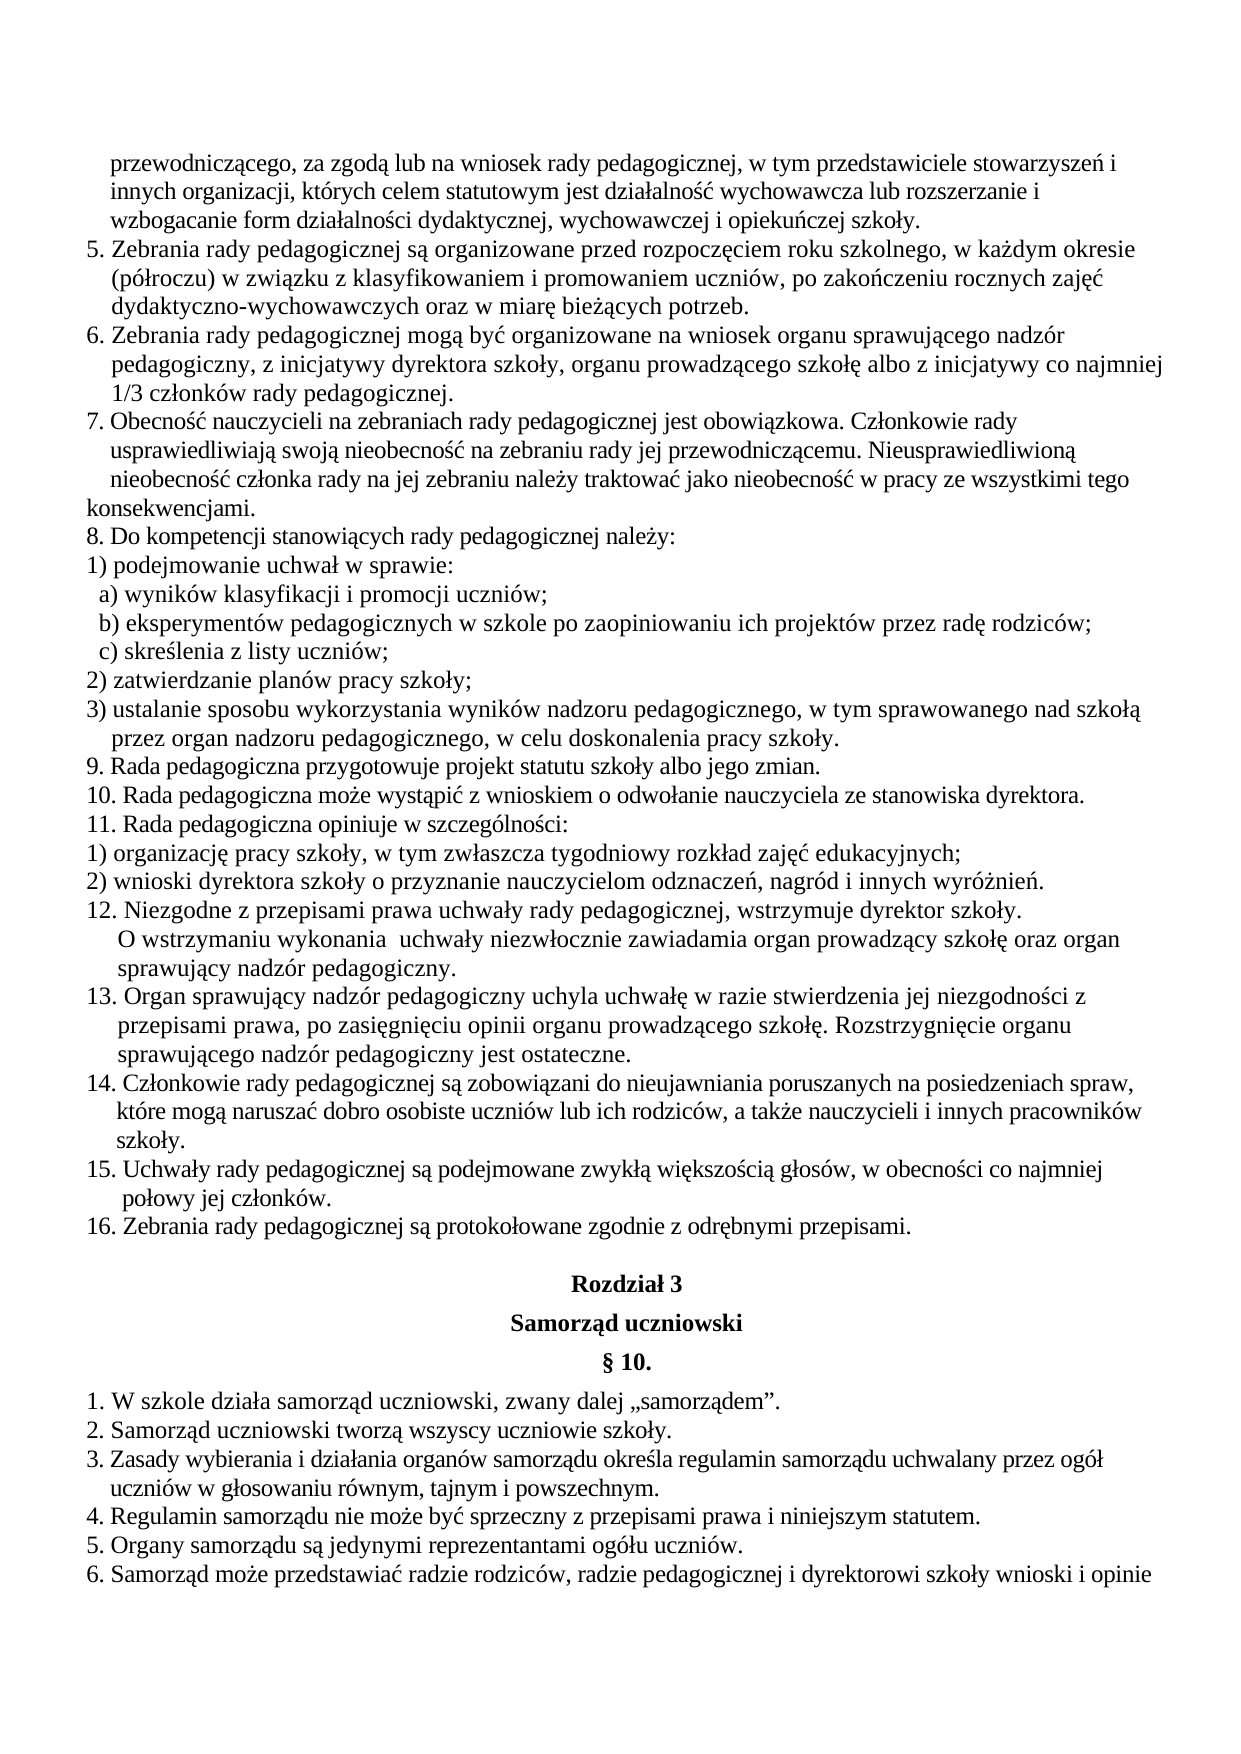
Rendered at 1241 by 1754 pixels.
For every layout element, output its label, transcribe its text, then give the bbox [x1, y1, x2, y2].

text uczniów w głosowaniu równym, tajnym i powszechnym. [86, 1473, 1167, 1501]
text b) eksperymentów pedagogicznych w szkole po zaopiniowaniu ich projektów przez radę rodziców; [86, 608, 1167, 636]
text c) skreślenia z listy uczniów; 2) zatwierdzanie planów pracy szkoły; 3) ustalanie sposobu wykorzystania wyników nadzoru pedagogicznego, w tym sprawowanego nad szkołą [86, 636, 1167, 723]
text przepisami prawa, po zasięgnięciu opinii organu prowadzącego szkołę. Rozstrzygnięcie organu [86, 1010, 1167, 1039]
text dydaktyczno-wychowawczych oraz w miarę bieżących potrzeb. 6. Zebrania rady pedagogicznej mogą być organizowane na wniosek organu sprawującego nadzór [86, 291, 1167, 349]
text sprawującego nadzór pedagogiczny jest ostateczne. 14. Członkowie rady pedagogicznej są zobowiązani do nieujawniania poruszanych na posiedzeniach spraw, [86, 1039, 1167, 1096]
text sprawujący nadzór pedagogiczny. 13. Organ sprawujący nadzór pedagogiczny uchyla uchwałę w razie stwierdzenia jej niezgodności z [86, 953, 1167, 1010]
list 16. Zebrania rady pedagogicznej są protokołowane zgodnie z odrębnymi przepisami. [86, 1211, 1167, 1240]
text połowy jej członków. [86, 1183, 1167, 1211]
text innych organizacji, których celem statutowym jest działalność wychowawcza lub rozszerzanie i [86, 176, 1167, 205]
text Rozdział 3 [86, 1269, 1167, 1298]
text a) wyników klasyfikacji i promocji uczniów; [86, 579, 1167, 608]
text 2. Samorząd uczniowski tworzą wszyscy uczniowie szkoły. [86, 1415, 1167, 1444]
text (półroczu) w związku z klasyfikowaniem i promowaniem uczniów, po zakończeniu rocznych zajęć [86, 263, 1167, 291]
text § 10. [86, 1347, 1167, 1376]
text pedagogiczny, z inicjatywy dyrektora szkoły, organu prowadzącego szkołę albo z inicjatywy co najmniej [86, 349, 1167, 378]
text nieobecność członka rady na jej zebraniu należy traktować jako nieobecność w pracy ze wszystkimi tego konsekwencjami. 8. Do kompetencji stanowiących rady pedagogicznej należy: 1) podejmowanie uchwał w sprawie: [86, 464, 1167, 579]
text O wstrzymaniu wykonania uchwały niezwłocznie zawiadamia organ prowadzący szkołę oraz organ [86, 924, 1167, 953]
text 1/3 członków rady pedagogicznej. 7. Obecność nauczycieli na zebraniach rady pedagogicznej jest obowiązkowa. Członkowie rady [86, 378, 1167, 435]
text szkoły. [86, 1125, 1167, 1154]
text przewodniczącego, za zgodą lub na wniosek rady pedagogicznej, w tym przedstawiciele stowarzyszeń i [86, 148, 1167, 176]
text wzbogacanie form działalności dydaktycznej, wychowawczej i opiekuńczej szkoły. 5. Zebrania rady pedagogicznej są organizowane przed rozpoczęciem roku szkolnego, w każdym okresie [86, 205, 1167, 263]
text 15. Uchwały rady pedagogicznej są podejmowane zwykłą większością głosów, w obecności co najmniej [86, 1154, 1167, 1183]
text 6. Samorząd może przedstawiać radzie rodziców, radzie pedagogicznej i dyrektorowi szkoły wnioski i opinie [86, 1559, 1167, 1588]
text Samorząd uczniowski [86, 1308, 1167, 1337]
text usprawiedliwiają swoją nieobecność na zebraniu rady jej przewodniczącemu. Nieusprawiedliwioną [86, 435, 1167, 464]
text 5. Organy samorządu są jedynymi reprezentantami ogółu uczniów. [86, 1530, 1167, 1559]
text 1. W szkole działa samorząd uczniowski, zwany dalej „samorządem”. [86, 1386, 1167, 1415]
text które mogą naruszać dobro osobiste uczniów lub ich rodziców, a także nauczycieli i innych pracowników [86, 1096, 1167, 1125]
text przez organ nadzoru pedagogicznego, w celu doskonalenia pracy szkoły. 9. Rada pedagogiczna przygotowuje projekt statutu szkoły albo jego zmian. 10. Rada pedagogiczna może wystąpić z wnioskiem o odwołanie nauczyciela ze stanowiska dyrektora. 11. Rada pedagogiczna opiniuje w szczególności: 1) organizację pracy szkoły, w tym zwłaszcza tygodniowy rozkład zajęć edukacyjnych; 2) wnioski dyrektora szkoły o przyznanie nauczycielom odznaczeń, nagród i innych wyróżnień. 12. Niezgodne z przepisami prawa uchwały rady pedagogicznej, wstrzymuje dyrektor szkoły. [86, 723, 1167, 924]
text 3. Zasady wybierania i działania organów samorządu określa regulamin samorządu uchwalany przez ogół [86, 1444, 1167, 1473]
text 4. Regulamin samorządu nie może być sprzeczny z przepisami prawa i niniejszym statutem. [86, 1501, 1167, 1530]
